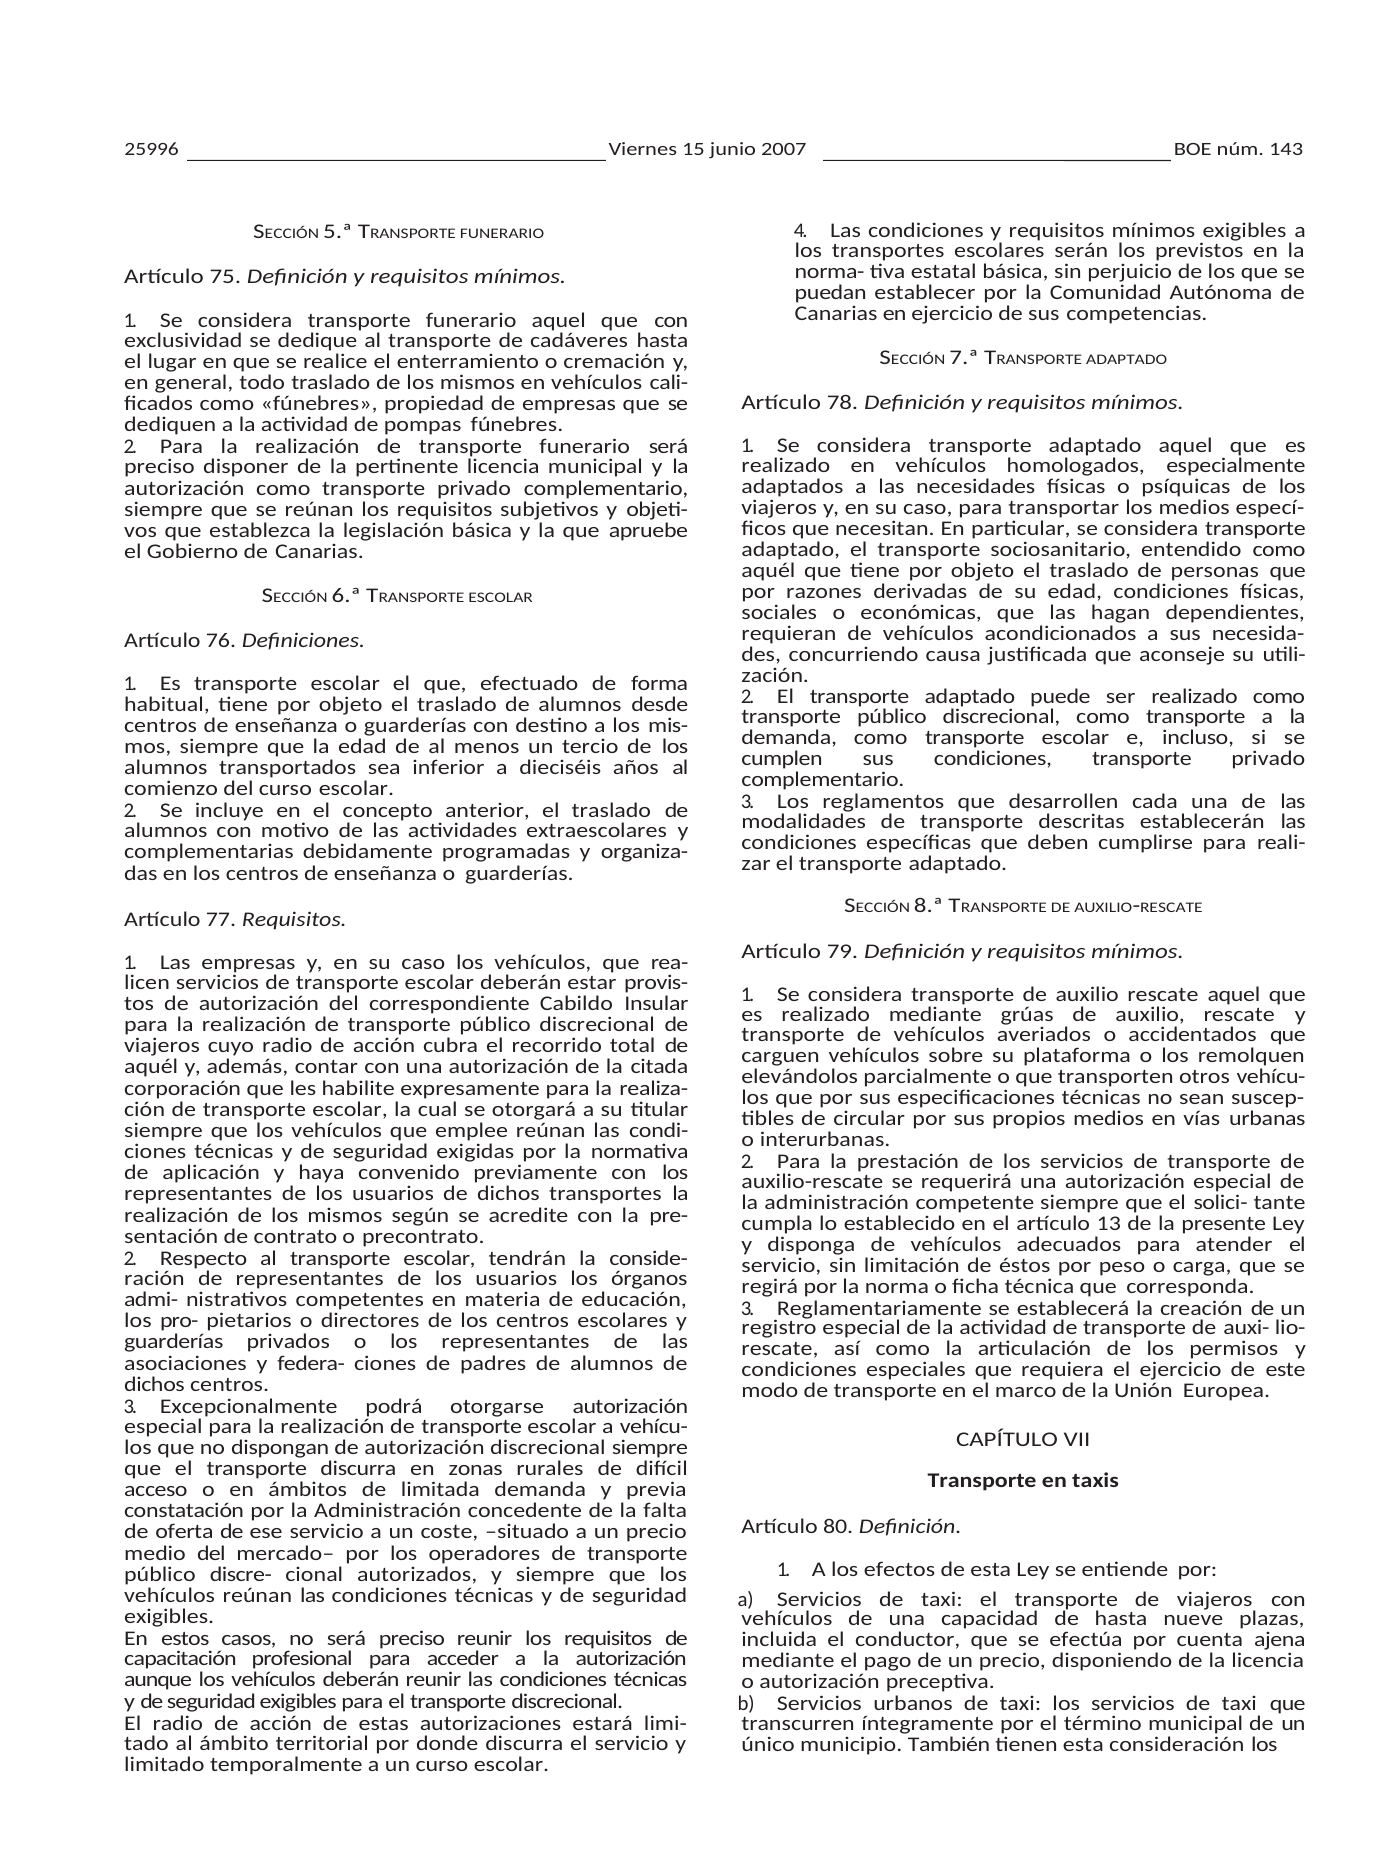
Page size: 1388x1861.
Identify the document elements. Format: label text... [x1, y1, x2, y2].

list Se considera transporte funerario aquel que con exclusividad se dedique al transporte de cadáveres hasta el lugar en que se realice el enterramiento o cremación y, en general, todo traslado de los mismos en vehículos cali- ficados como «fúnebres», propiedad de empresas que se dediquen a la actividad de pompas fúnebres. [88, 310, 688, 437]
text CAPÍTULO VII [782, 1426, 1264, 1452]
list Excepcionalmente podrá otorgarse autorización especial para la realización de transporte escolar a vehícu- los que no dispongan de autorización discrecional siempre que el transporte discurra en zonas rurales de difícil acceso o en ámbitos de limitada demanda y previa constatación por la Administración concedente de la falta de oferta de ese servicio a un coste, –situado a un precio medio del mercado– por los operadores de transporte público discre- cional autorizados, y siempre que los vehículos reúnan las condiciones técnicas y de seguridad exigibles. [88, 1396, 688, 1629]
text Artículo 75. Definición y requisitos mínimos. [124, 263, 688, 289]
list Se considera transporte de auxilio rescate aquel que es realizado mediante grúas de auxilio, rescate y transporte de vehículos averiados o accidentados que carguen vehículos sobre su plataforma o los remolquen elevándolos parcialmente o que transporten otros vehícu- los que por sus especificaciones técnicas no sean suscep- tibles de circular por sus propios medios en vías urbanas o interurbanas. [705, 984, 1305, 1152]
list El transporte adaptado puede ser realizado como transporte público discrecional, como transporte a la demanda, como transporte escolar e, incluso, si se cumplen sus condiciones, transporte privado complementario. [705, 687, 1305, 792]
list Respecto al transporte escolar, tendrán la conside- ración de representantes de los usuarios los órganos admi- nistrativos competentes en materia de educación, los pro- pietarios o directores de los centros escolares y guarderías privados o los representantes de las asociaciones y federa- ciones de padres de alumnos de dichos centros. [88, 1248, 688, 1396]
list Las empresas y, en su caso los vehículos, que rea- licen servicios de transporte escolar deberán estar provis- tos de autorización del correspondiente Cabildo Insular para la realización de transporte público discrecional de viajeros cuyo radio de acción cubra el recorrido total de aquél y, además, contar con una autorización de la citada corporación que les habilite expresamente para la realiza- ción de transporte escolar, la cual se otorgará a su titular siempre que los vehículos que emplee reúnan las condi- ciones técnicas y de seguridad exigidas por la normativa de aplicación y haya convenido previamente con los representantes de los usuarios de dichos transportes la realización de los mismos según se acredite con la pre- sentación de contrato o precontrato. [88, 952, 688, 1248]
text En estos casos, no será preciso reunir los requisitos de capacitación profesional para acceder a la autorización aunque los vehículos deberán reunir las condiciones técnicas y de seguridad exigibles para el transporte discrecional. [124, 1629, 687, 1713]
subtitle Transporte en taxis [782, 1467, 1264, 1493]
text SECCIÓN 6.ª TRANSPORTE ESCOLAR [261, 582, 688, 607]
text Artículo 79. Definición y requisitos mínimos. [741, 938, 1317, 963]
list Las condiciones y requisitos mínimos exigibles a los transportes escolares serán los previstos en la norma- tiva estatal básica, sin perjuicio de los que se puedan establecer por la Comunidad Autónoma de Canarias en ejercicio de sus competencias. [758, 221, 1305, 326]
text Artículo 76. Definiciones. [124, 627, 688, 653]
list Se considera transporte adaptado aquel que es realizado en vehículos homologados, especialmente adaptados a las necesidades físicas o psíquicas de los viajeros y, en su caso, para transportar los medios especí- ficos que necesitan. En particular, se considera transporte adaptado, el transporte sociosanitario, entendido como aquél que tiene por objeto el traslado de personas que por razones derivadas de su edad, condiciones físicas, sociales o económicas, que las hagan dependientes, requieran de vehículos acondicionados a sus necesida- des, concurriendo causa justificada que aconseje su utili- zación. [705, 436, 1305, 687]
list A los efectos de esta Ley se entiende por: [777, 1556, 1317, 1581]
list Se incluye en el concepto anterior, el traslado de alumnos con motivo de las actividades extraescolares y complementarias debidamente programadas y organiza- das en los centros de enseñanza o guarderías. [88, 801, 688, 885]
list Servicios de taxi: el transporte de viajeros con vehículos de una capacidad de hasta nueve plazas, incluida el conductor, que se efectúa por cuenta ajena mediante el pago de un precio, disponiendo de la licencia o autorización preceptiva. [702, 1589, 1305, 1694]
list Los reglamentos que desarrollen cada una de las modalidades de transporte descritas establecerán las condiciones específicas que deben cumplirse para reali- zar el transporte adaptado. [705, 792, 1305, 876]
list Reglamentariamente se establecerá la creación de un registro especial de la actividad de transporte de auxi- lio-rescate, así como la articulación de los permisos y condiciones especiales que requiera el ejercicio de este modo de transporte en el marco de la Unión Europea. [705, 1298, 1305, 1403]
list Servicios urbanos de taxi: los servicios de taxi que transcurren íntegramente por el término municipal de un único municipio. También tienen esta consideración los [702, 1694, 1305, 1757]
list Para la prestación de los servicios de transporte de auxilio-rescate se requerirá una autorización especial de la administración competente siempre que el solici- tante cumpla lo establecido en el artículo 13 de la presente Ley y disponga de vehículos adecuados para atender el servicio, sin limitación de éstos por peso o carga, que se regirá por la norma o ficha técnica que corresponda. [705, 1152, 1305, 1298]
text SECCIÓN 7.ª TRANSPORTE ADAPTADO [782, 344, 1264, 369]
text El radio de acción de estas autorizaciones estará limi- tado al ámbito territorial por donde discurra el servicio y limitado temporalmente a un curso escolar. [124, 1713, 688, 1777]
text Artículo 78. Definición y requisitos mínimos. [741, 389, 1317, 415]
text SECCIÓN 8.ª TRANSPORTE DE AUXILIO-RESCATE [782, 892, 1264, 918]
list Es transporte escolar el que, efectuado de forma habitual, tiene por objeto el traslado de alumnos desde centros de enseñanza o guarderías con destino a los mis- mos, siempre que la edad de al menos un tercio de los alumnos transportados sea inferior a dieciséis años al comienzo del curso escolar. [88, 674, 688, 801]
text SECCIÓN 5.ª TRANSPORTE FUNERARIO [253, 218, 688, 243]
text Artículo 80. Definición. [741, 1513, 1317, 1538]
list Para la realización de transporte funerario será preciso disponer de la pertinente licencia municipal y la autorización como transporte privado complementario, siempre que se reúnan los requisitos subjetivos y objeti- vos que establezca la legislación básica y la que apruebe el Gobierno de Canarias. [88, 437, 688, 564]
text Artículo 77. Requisitos. [124, 906, 688, 931]
